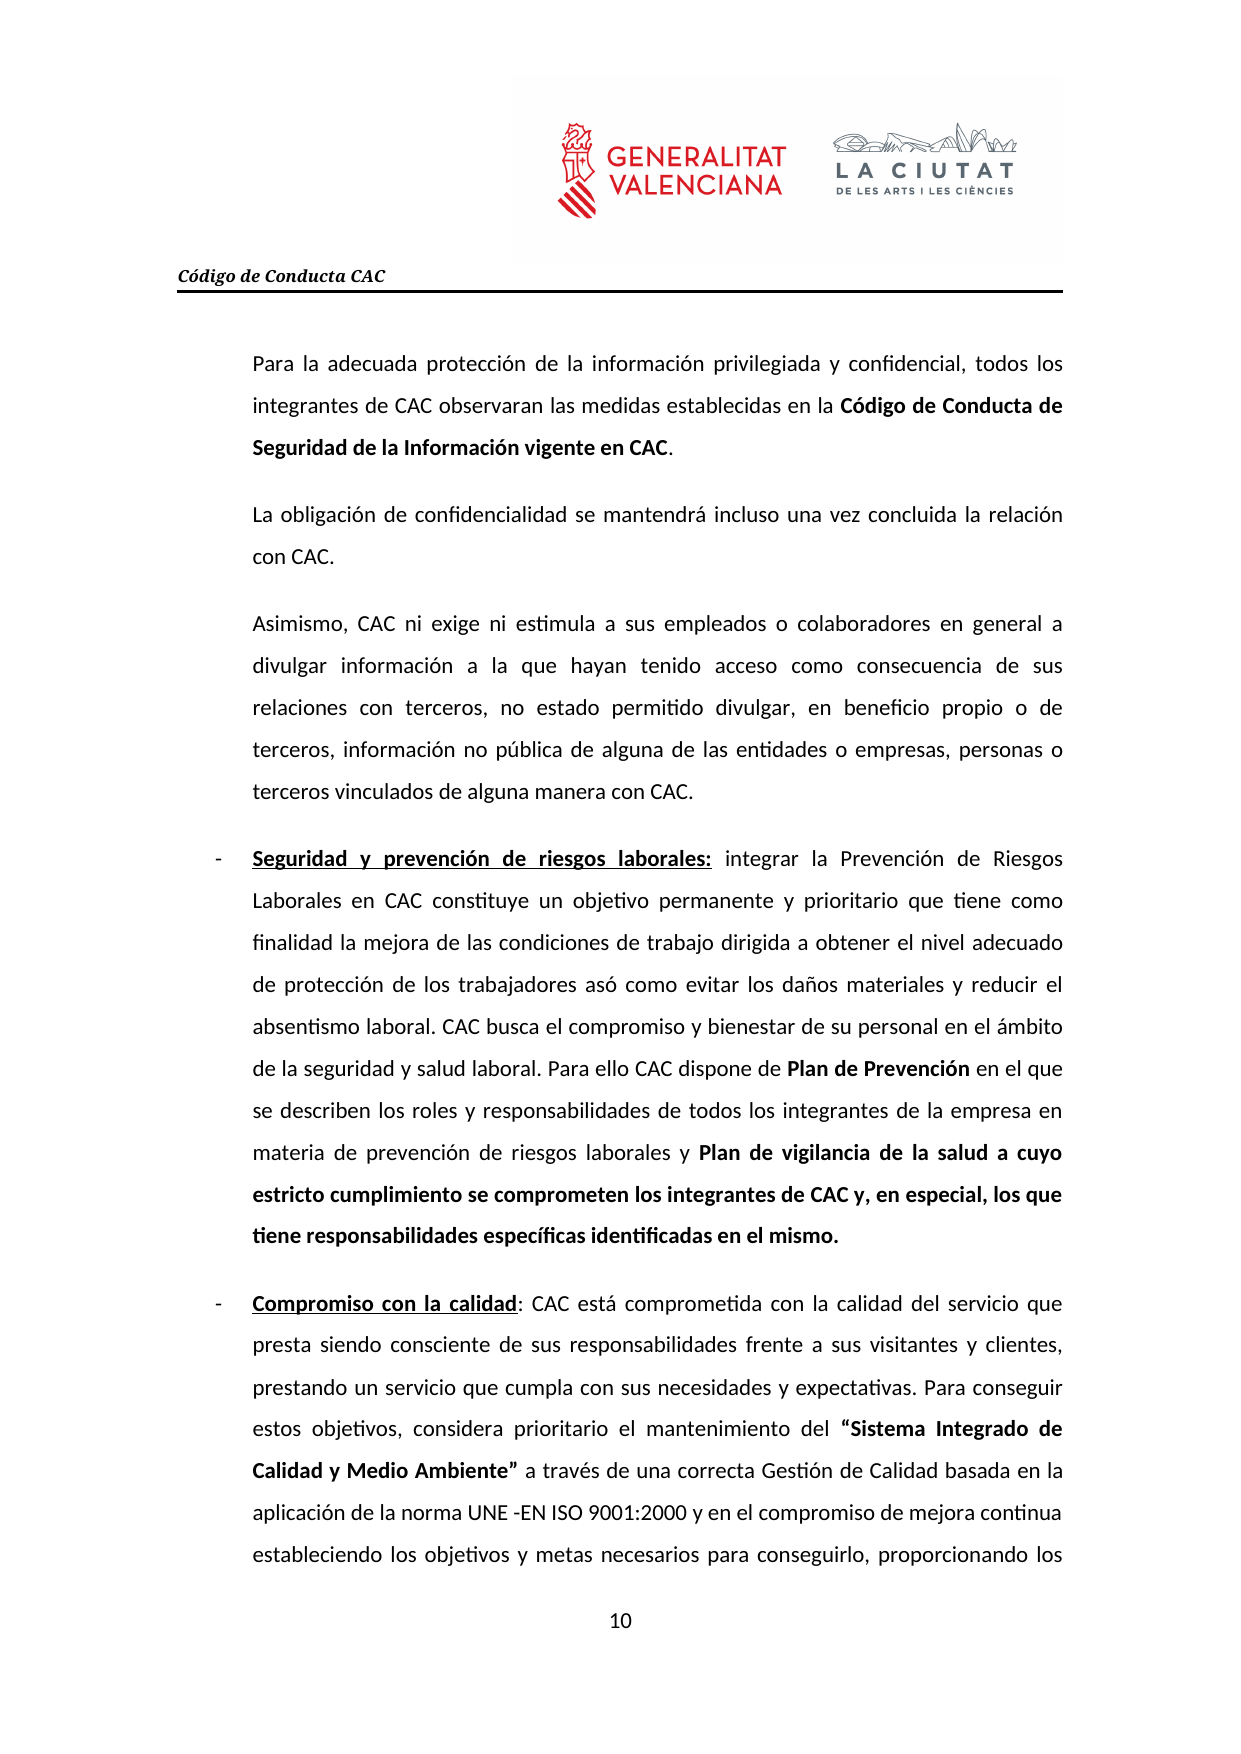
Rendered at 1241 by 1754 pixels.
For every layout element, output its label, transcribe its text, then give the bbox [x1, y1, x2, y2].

list Seguridad y prevención de riesgos laborales: integrar la Prevención de Riesgos Laborales en CAC constituye un objetivo permanente y prioritario que tiene como finalidad la mejora de las condiciones de trabajo dirigida a obtener el nivel adecuado de protección de los trabajadores asó como evitar los daños materiales y reducir el absentismo laboral. CAC busca el compromiso y bienestar de su personal en el ámbito de la seguridad y salud laboral. Para ello CAC dispone de Plan de Prevención en el que se describen los roles y responsabilidades de todos los integrantes de la empresa en materia de prevención de riesgos laborales y Plan de vigilancia de la salud a cuyo estricto cumplimiento se comprometen los integrantes de CAC y, en especial, los que tiene responsabilidades específicas identificadas en el mismo. [215, 844, 1063, 1250]
list La obligación de confidencialidad se mantendrá incluso una vez concluida la relación con CAC. [252, 500, 1063, 570]
list Compromiso con la calidad: CAC está comprometida con la calidad del servicio que presta siendo consciente de sus responsabilidades frente a sus visitantes y clientes, prestando un servicio que cumpla con sus necesidades y expectativas. Para conseguir estos objetivos, considera prioritario el mantenimiento del “Sistema Integrado de Calidad y Medio Ambiente” a través de una correcta Gestión de Calidad basada en la aplicación de la norma UNE -EN ISO 9001:2000 y en el compromiso de mejora continua estableciendo los objetivos y metas necesarios para conseguirlo, proporcionando los [215, 1289, 1063, 1568]
list Asimismo, CAC ni exige ni estimula a sus empleados o colaboradores en general a divulgar información a la que hayan tenido acceso como consecuencia de sus relaciones con terceros, no estado permitido divulgar, en beneficio propio o de terceros, información no pública de alguna de las entidades o empresas, personas o terceros vinculados de alguna manera con CAC. [252, 609, 1063, 805]
list Para la adecuada protección de la información privilegiada y confidencial, todos los integrantes de CAC observaran las medidas establecidas en la Código de Conducta de Seguridad de la Información vigente en CAC. [252, 349, 1063, 461]
picture [510, 75, 1064, 266]
